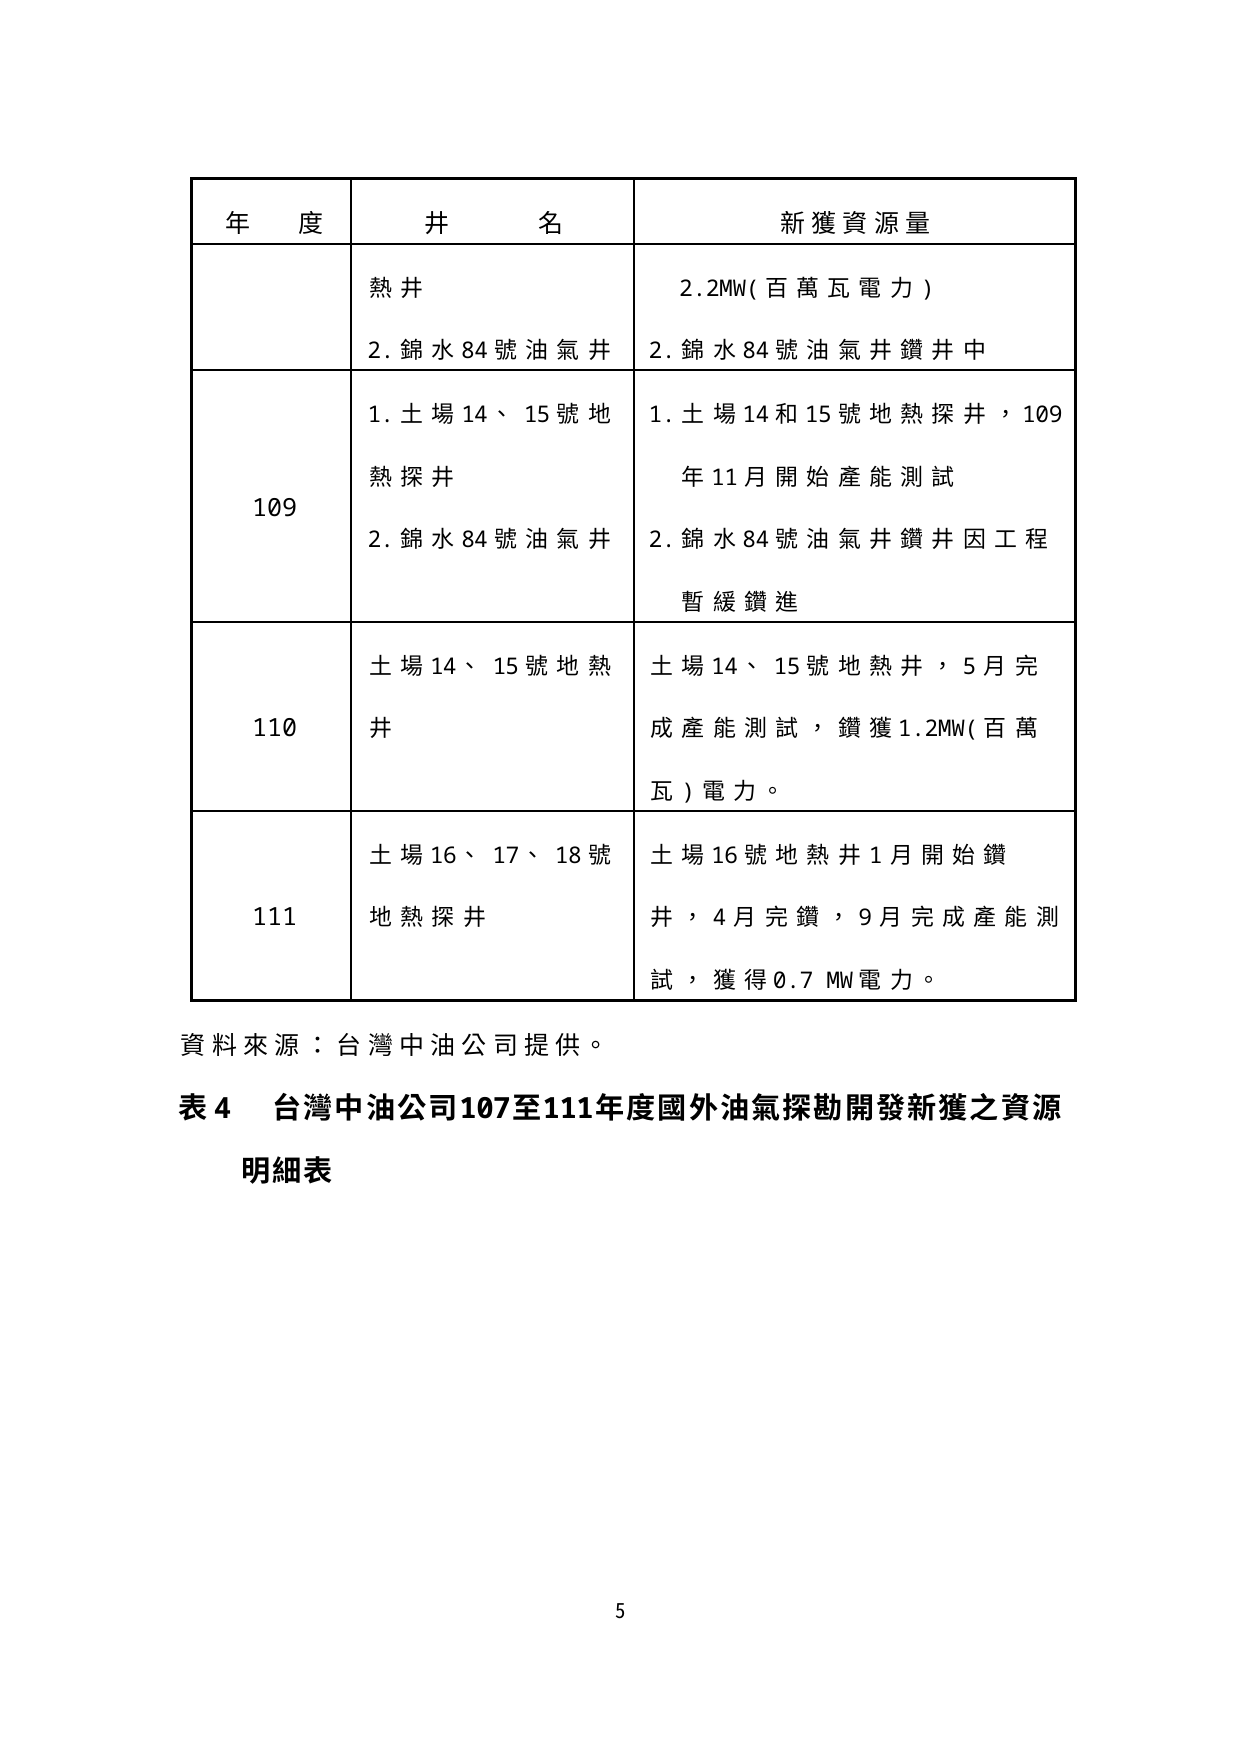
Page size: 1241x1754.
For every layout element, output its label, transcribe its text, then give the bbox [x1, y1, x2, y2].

table_cell 土場14、15號地熱井 [352, 623, 633, 810]
table_cell 1.土場14和15號地熱探井，109年11月開始產能測試 2.錦水84號油氣井鑽井因工程暫緩鑽進 [635, 371, 1074, 621]
text 表4 台灣中油公司107至111年度國外油氣探勘開發新獲之資源明細表 [177, 1065, 1065, 1190]
text 資料來源：台灣中油公司提供。 [176, 1002, 1063, 1065]
table_cell 土場14、15號地熱井，5月完成產能測試，鑽獲1.2MW(百萬瓦)電力。 [635, 623, 1074, 810]
table_cell 111 [193, 812, 350, 999]
table_cell 土場16號地熱井1月開始鑽井，4月完鑽，9月完成產能測試，獲得0.7 MW電力。 [635, 812, 1074, 999]
table_cell 1.土場14、15號地熱探井 2.錦水84號油氣井 [352, 371, 633, 621]
table_cell 2.2MW(百萬瓦電力) 2.錦水84號油氣井鑽井中 [635, 245, 1074, 369]
table_cell 110 [193, 623, 350, 810]
table_header 井 名 [352, 180, 633, 243]
table_cell [193, 245, 350, 369]
table_cell 土場16、17、18號地熱探井 [352, 812, 633, 999]
table_cell 熱井 2.錦水84號油氣井 [352, 245, 633, 369]
table_cell 109 [193, 371, 350, 621]
table_header 新獲資源量 [635, 180, 1074, 243]
table_header 年 度 [193, 180, 350, 243]
